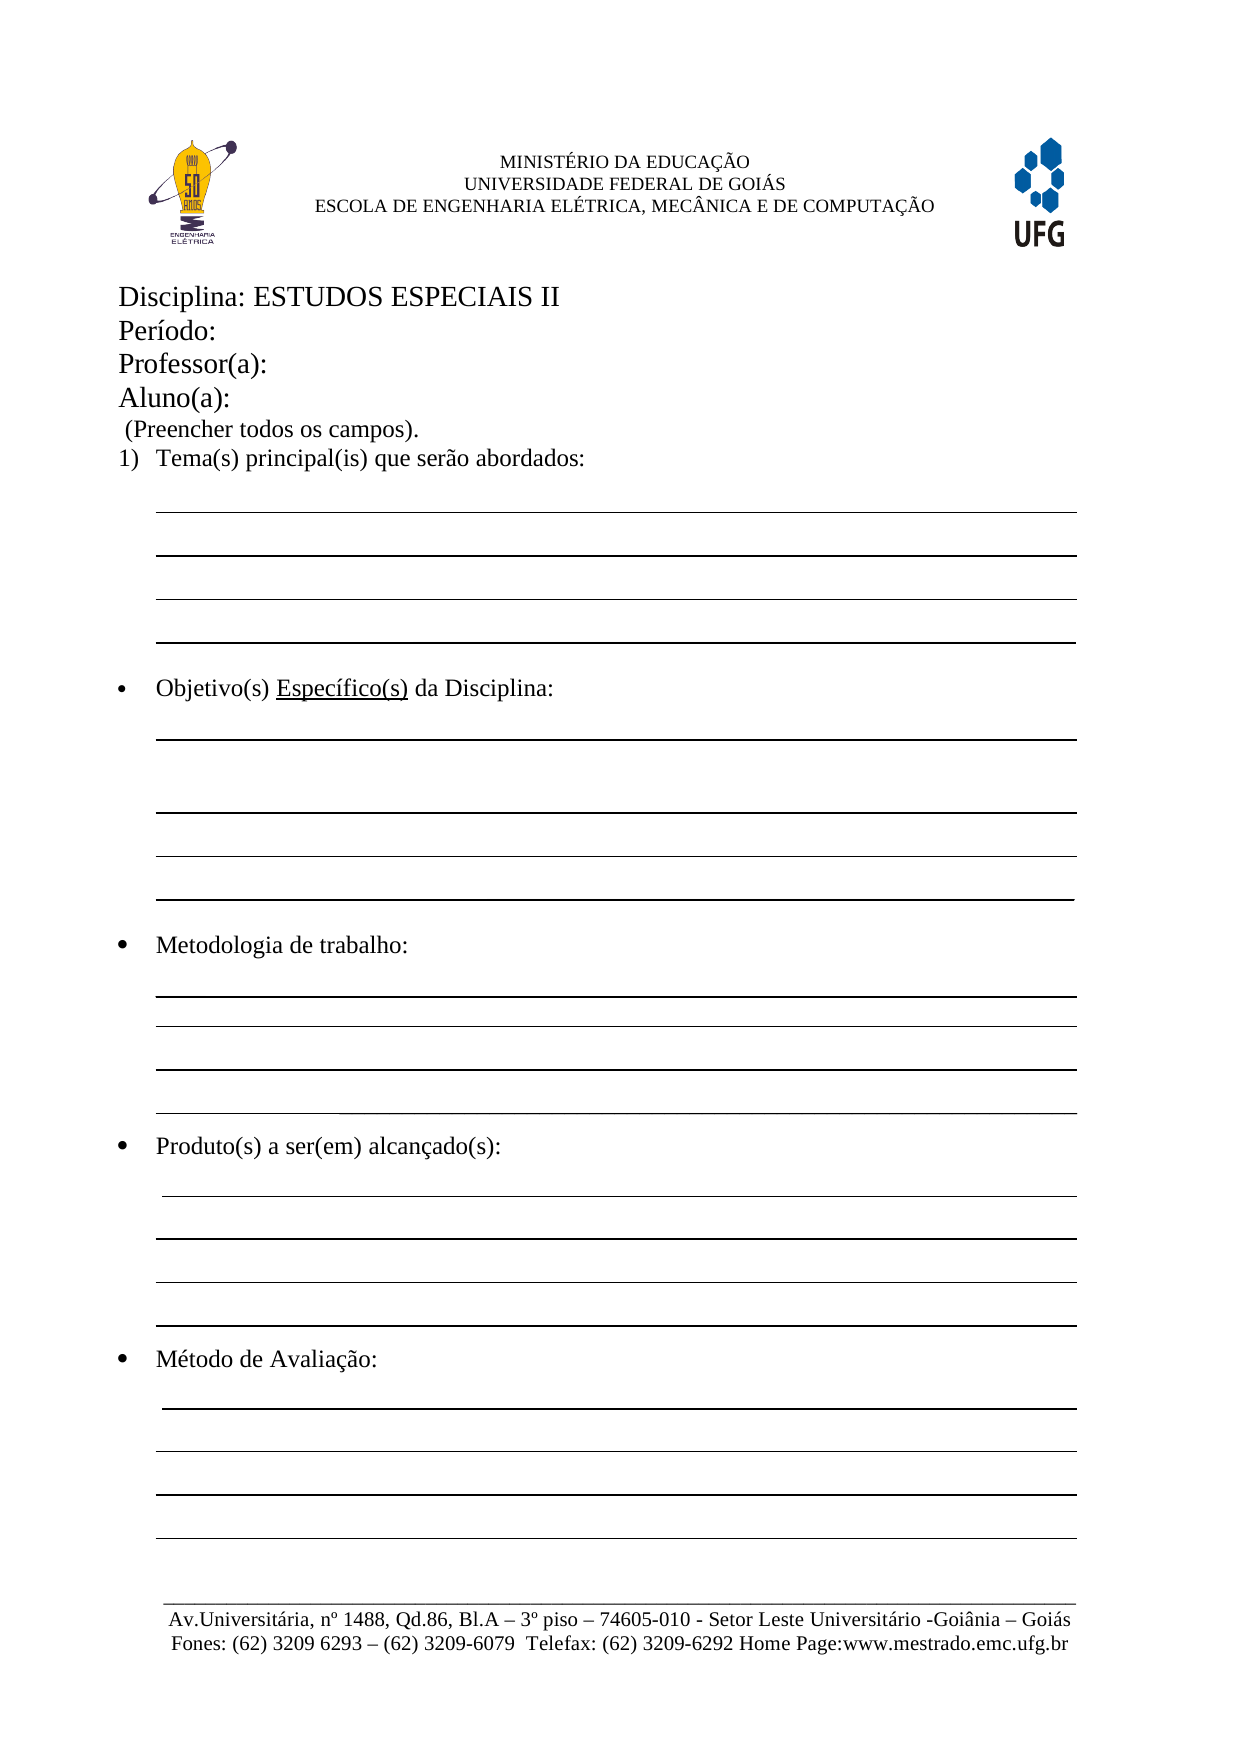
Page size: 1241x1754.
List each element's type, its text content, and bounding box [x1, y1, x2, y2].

list Objetivo(s) Específico(s) da Disciplina: [118, 661, 1122, 702]
picture [1013, 137, 1064, 247]
text (Preencher todos os campos). [118, 414, 1122, 443]
list Produto(s) a ser(em) alcançado(s): [118, 1131, 1122, 1160]
table_header [121, 128, 266, 256]
text Aluno(a): [118, 380, 1122, 414]
list Tema(s) principal(is) que serão abordados: [118, 443, 1122, 472]
table_header [1081, 128, 1094, 256]
subtitle Professor(a): [118, 347, 1122, 380]
list ____ [118, 959, 1122, 1000]
picture [148, 140, 237, 244]
text _______________________________________________ [156, 831, 1122, 903]
table_header [984, 128, 997, 256]
table_header MINISTÉRIO DA EDUCAÇÃO UNIVERSIDADE FEDERAL DE GOIÁS ESCOLA DE ENGENHARIA ELÉTRICA, MECÂNICA E DE COMPUTAÇÃO [266, 128, 984, 256]
list Método de Avaliação: [118, 1344, 1122, 1373]
subtitle Período: [118, 313, 1122, 347]
text _____________________________________________________ [156, 574, 1122, 646]
text ___________________________________________________________ [156, 1044, 1122, 1116]
list Metodologia de trabalho: [118, 918, 1122, 959]
text Disciplina: ESTUDOS ESPECIAIS II [118, 280, 1122, 313]
